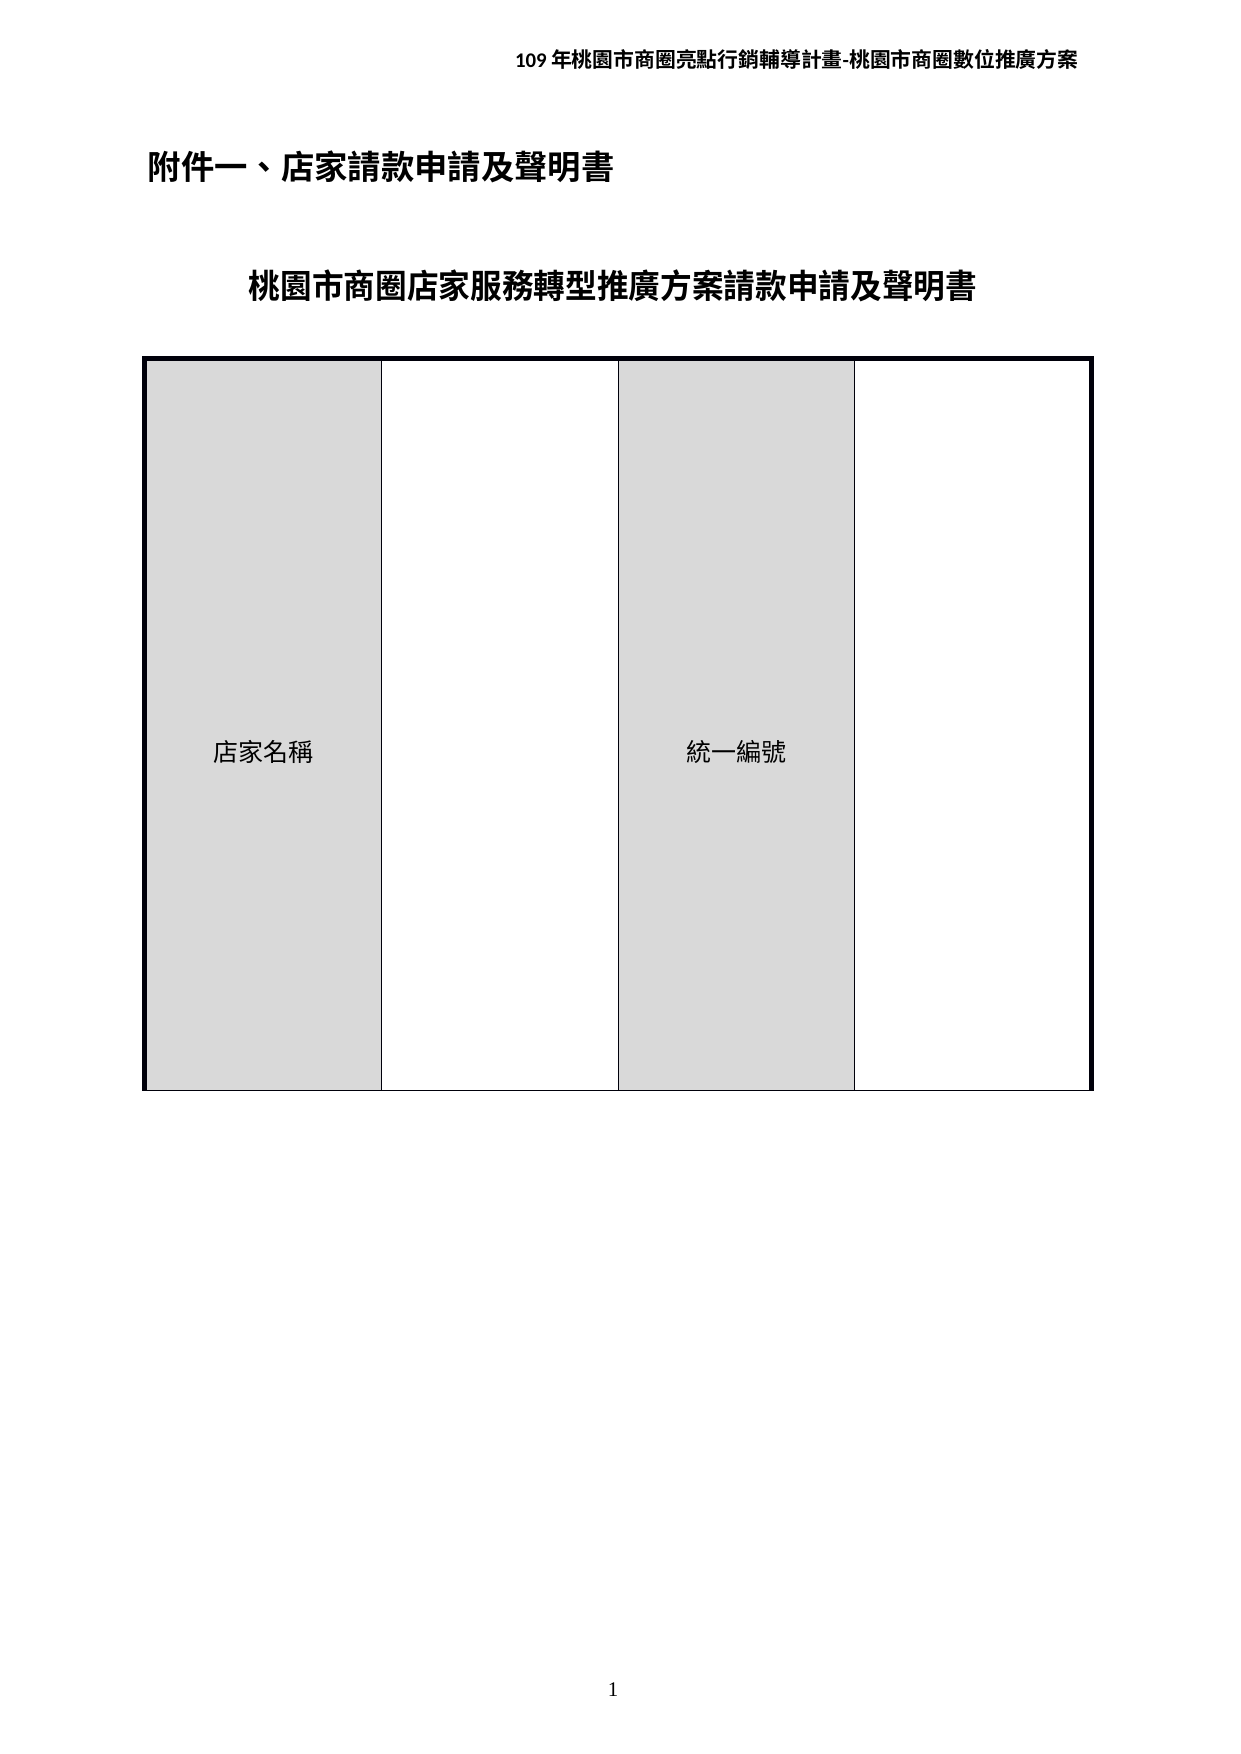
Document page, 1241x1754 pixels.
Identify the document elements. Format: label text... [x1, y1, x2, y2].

table_header [382, 361, 618, 1090]
table_header 統一編號 [619, 361, 854, 1090]
table_header 店家名稱 [147, 361, 381, 1090]
table_header [855, 361, 1089, 1090]
text 桃園市商圈店家服務轉型推廣方案請款申請及聲明書 [148, 237, 1078, 317]
text 附件一、店家請款申請及聲明書 [148, 118, 1078, 197]
